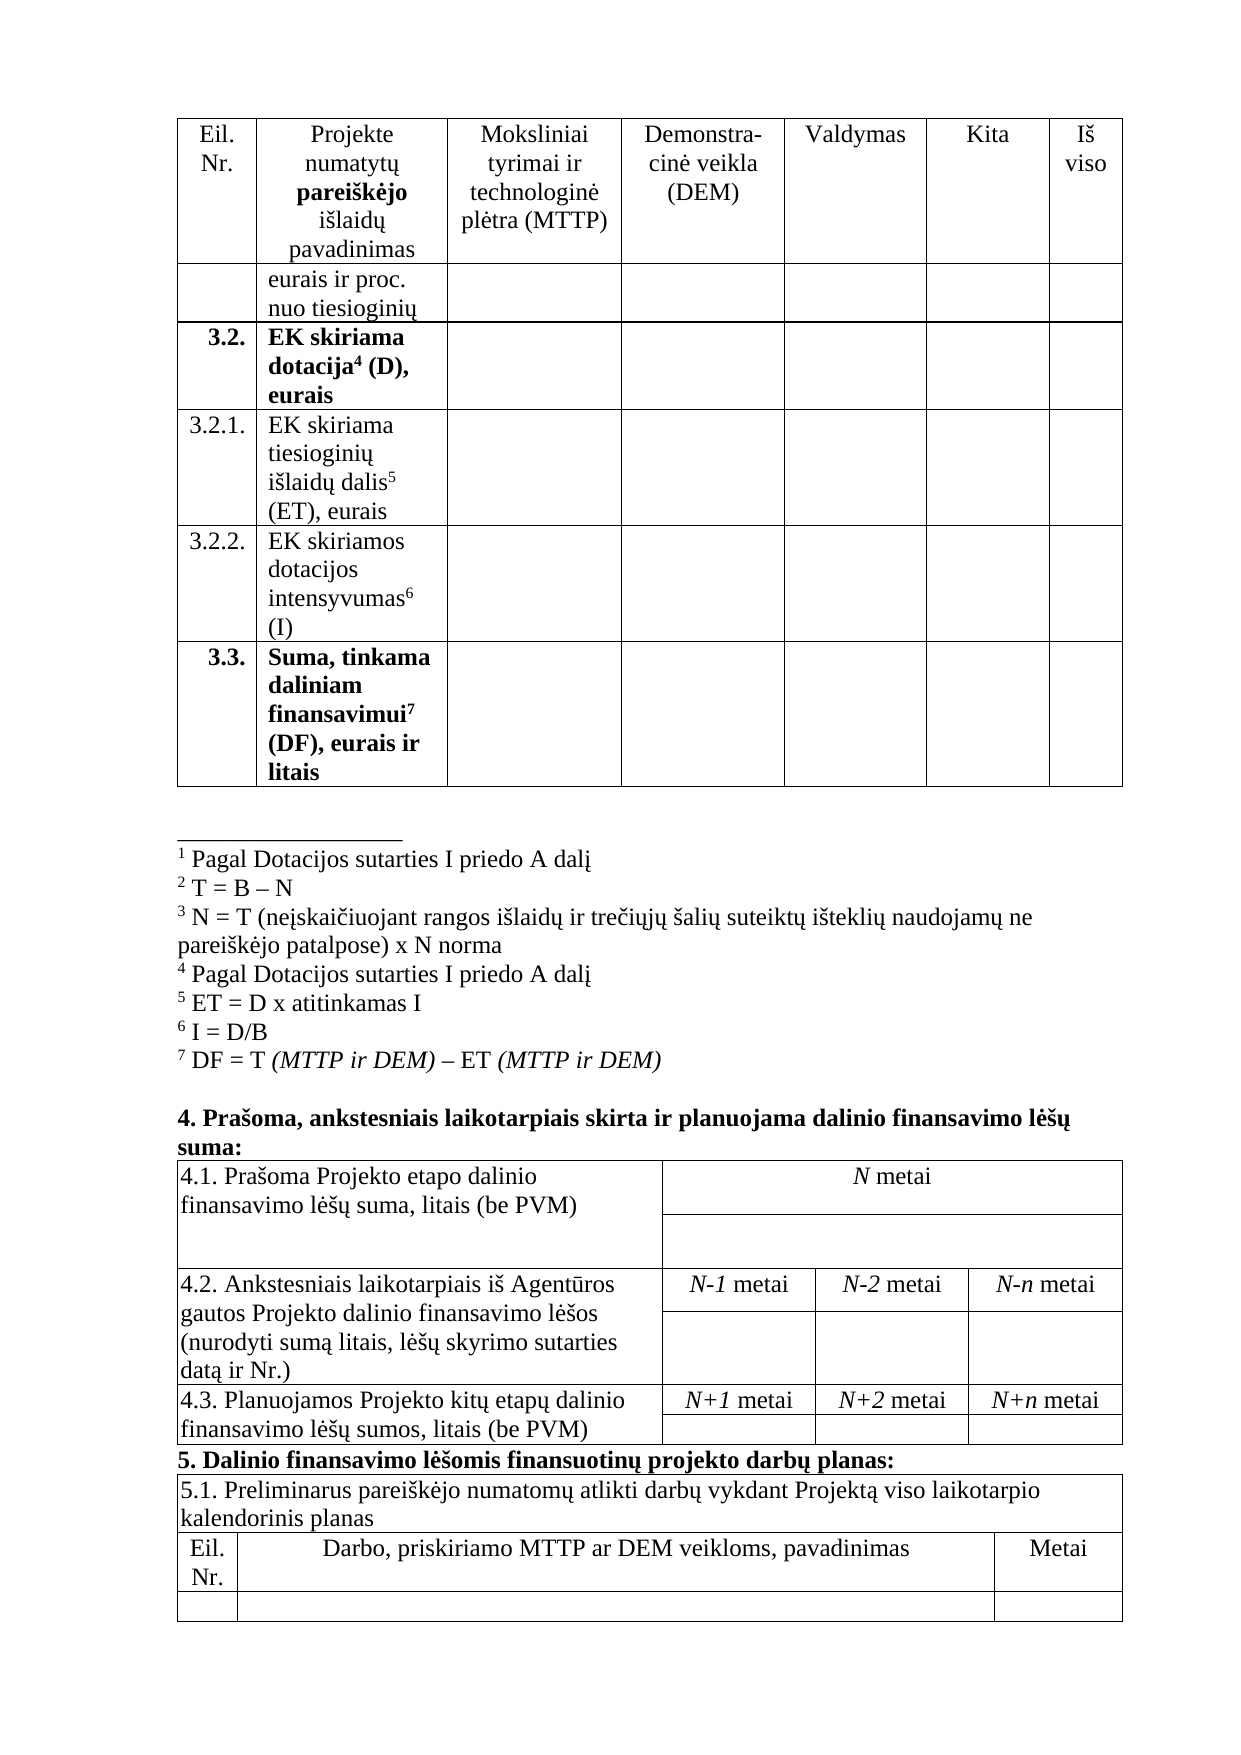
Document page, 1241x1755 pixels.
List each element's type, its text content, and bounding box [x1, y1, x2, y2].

table_cell [448, 410, 621, 525]
table_cell [969, 1415, 1122, 1444]
table_cell N+1 metai [663, 1385, 815, 1414]
table_cell [178, 264, 256, 321]
table_cell 3.2.2. [178, 526, 256, 641]
table_cell N+2 metai [816, 1385, 968, 1414]
table_cell [785, 642, 926, 786]
table_cell [663, 1312, 815, 1384]
table_cell [622, 526, 784, 641]
table_header Moksliniai tyrimai ir technologinė plėtra (MTTP) [448, 119, 621, 263]
table_cell [927, 264, 1049, 321]
table_header Demonstra-cinė veikla (DEM) [622, 119, 784, 263]
table_cell [663, 1415, 815, 1444]
table_cell EK skiriama dotacija4 (D), eurais [257, 323, 447, 409]
table_cell 4.3. Planuojamos Projekto kitų etapų dalinio finansavimo lėšų sumos, litais (be PVM) [178, 1385, 662, 1444]
table_cell N-1 metai [663, 1269, 815, 1311]
table_cell Suma, tinkama daliniam finansavimui7 (DF), eurais ir litais [257, 642, 447, 786]
table_cell eurais ir proc. nuo tiesioginių [257, 264, 447, 321]
text 4 Pagal Dotacijos sutarties I priedo A dalį [177, 959, 1122, 988]
table_cell [178, 1592, 237, 1621]
table_cell [927, 323, 1049, 409]
table_cell [238, 1592, 994, 1621]
table_cell [622, 642, 784, 786]
table_cell [785, 323, 926, 409]
table_cell [927, 410, 1049, 525]
table_cell [785, 264, 926, 321]
text __________________ [177, 815, 1122, 844]
table_cell [785, 526, 926, 641]
table_cell [1050, 642, 1122, 786]
table_cell 3.2. [178, 323, 256, 409]
table_cell [622, 323, 784, 409]
text 3 N = T (neįskaičiuojant rangos išlaidų ir trečiųjų šalių suteiktų išteklių naudojamų ne pareiškėjo patalpose) x N norma [177, 902, 1122, 959]
table_cell N-n metai [969, 1269, 1122, 1311]
table_cell [1050, 323, 1122, 409]
table_cell [1050, 264, 1122, 321]
table_cell [448, 642, 621, 786]
table_cell EK skiriamos dotacijos intensyvumas6 (I) [257, 526, 447, 641]
table_cell Metai [995, 1533, 1122, 1591]
table_cell [1050, 410, 1122, 525]
text 7 DF = T (MTTP ir DEM) – ET (MTTP ir DEM) [177, 1045, 1122, 1074]
table_cell N-2 metai [816, 1269, 968, 1311]
text 4. Prašoma, ankstesniais laikotarpiais skirta ir planuojama dalinio finansavimo lėšų suma: [177, 1103, 1122, 1160]
table_cell [622, 410, 784, 525]
table_cell [1050, 526, 1122, 641]
table_header Kita [927, 119, 1049, 263]
table_header Projekte numatytų pareiškėjo išlaidų pavadinimas [257, 119, 447, 263]
table_cell [816, 1312, 968, 1384]
table_header 5.1. Preliminarus pareiškėjo numatomų atlikti darbų vykdant Projektą viso laikotarpio kalendorinis planas [178, 1475, 1122, 1532]
table_cell [816, 1415, 968, 1444]
table_header Eil. Nr. [178, 119, 256, 263]
text 1 Pagal Dotacijos sutarties I priedo A dalį [177, 844, 1122, 873]
table_cell Eil. Nr. [178, 1533, 237, 1591]
table_cell [785, 410, 926, 525]
table_cell [969, 1312, 1122, 1384]
table_header Iš viso [1050, 119, 1122, 263]
table_cell 3.3. [178, 642, 256, 786]
table_header 4.1. Prašoma Projekto etapo dalinio finansavimo lėšų suma, litais (be PVM) [178, 1161, 662, 1268]
table_header N metai [663, 1161, 1122, 1214]
table_cell EK skiriama tiesioginių išlaidų dalis5 (ET), eurais [257, 410, 447, 525]
table_header Valdymas [785, 119, 926, 263]
table_cell [927, 642, 1049, 786]
table_cell [448, 526, 621, 641]
text 6 I = D/B [177, 1017, 1122, 1045]
table_cell N+n metai [969, 1385, 1122, 1414]
table_cell [663, 1215, 1122, 1268]
table_cell [995, 1592, 1122, 1621]
table_cell Darbo, priskiriamo MTTP ar DEM veikloms, pavadinimas [238, 1533, 994, 1591]
table_cell 4.2. Ankstesniais laikotarpiais iš Agentūros gautos Projekto dalinio finansavimo lėšos (nurodyti sumą litais, lėšų skyrimo sutarties datą ir Nr.) [178, 1269, 662, 1384]
text 5. Dalinio finansavimo lėšomis finansuotinų projekto darbų planas: [177, 1445, 1122, 1474]
text 5 ET = D x atitinkamas I [177, 988, 1122, 1017]
table_cell [927, 526, 1049, 641]
table_cell [448, 264, 621, 321]
table_cell 3.2.1. [178, 410, 256, 525]
table_cell [448, 323, 621, 409]
text 2 T = B – N [177, 873, 1122, 902]
table_cell [622, 264, 784, 321]
